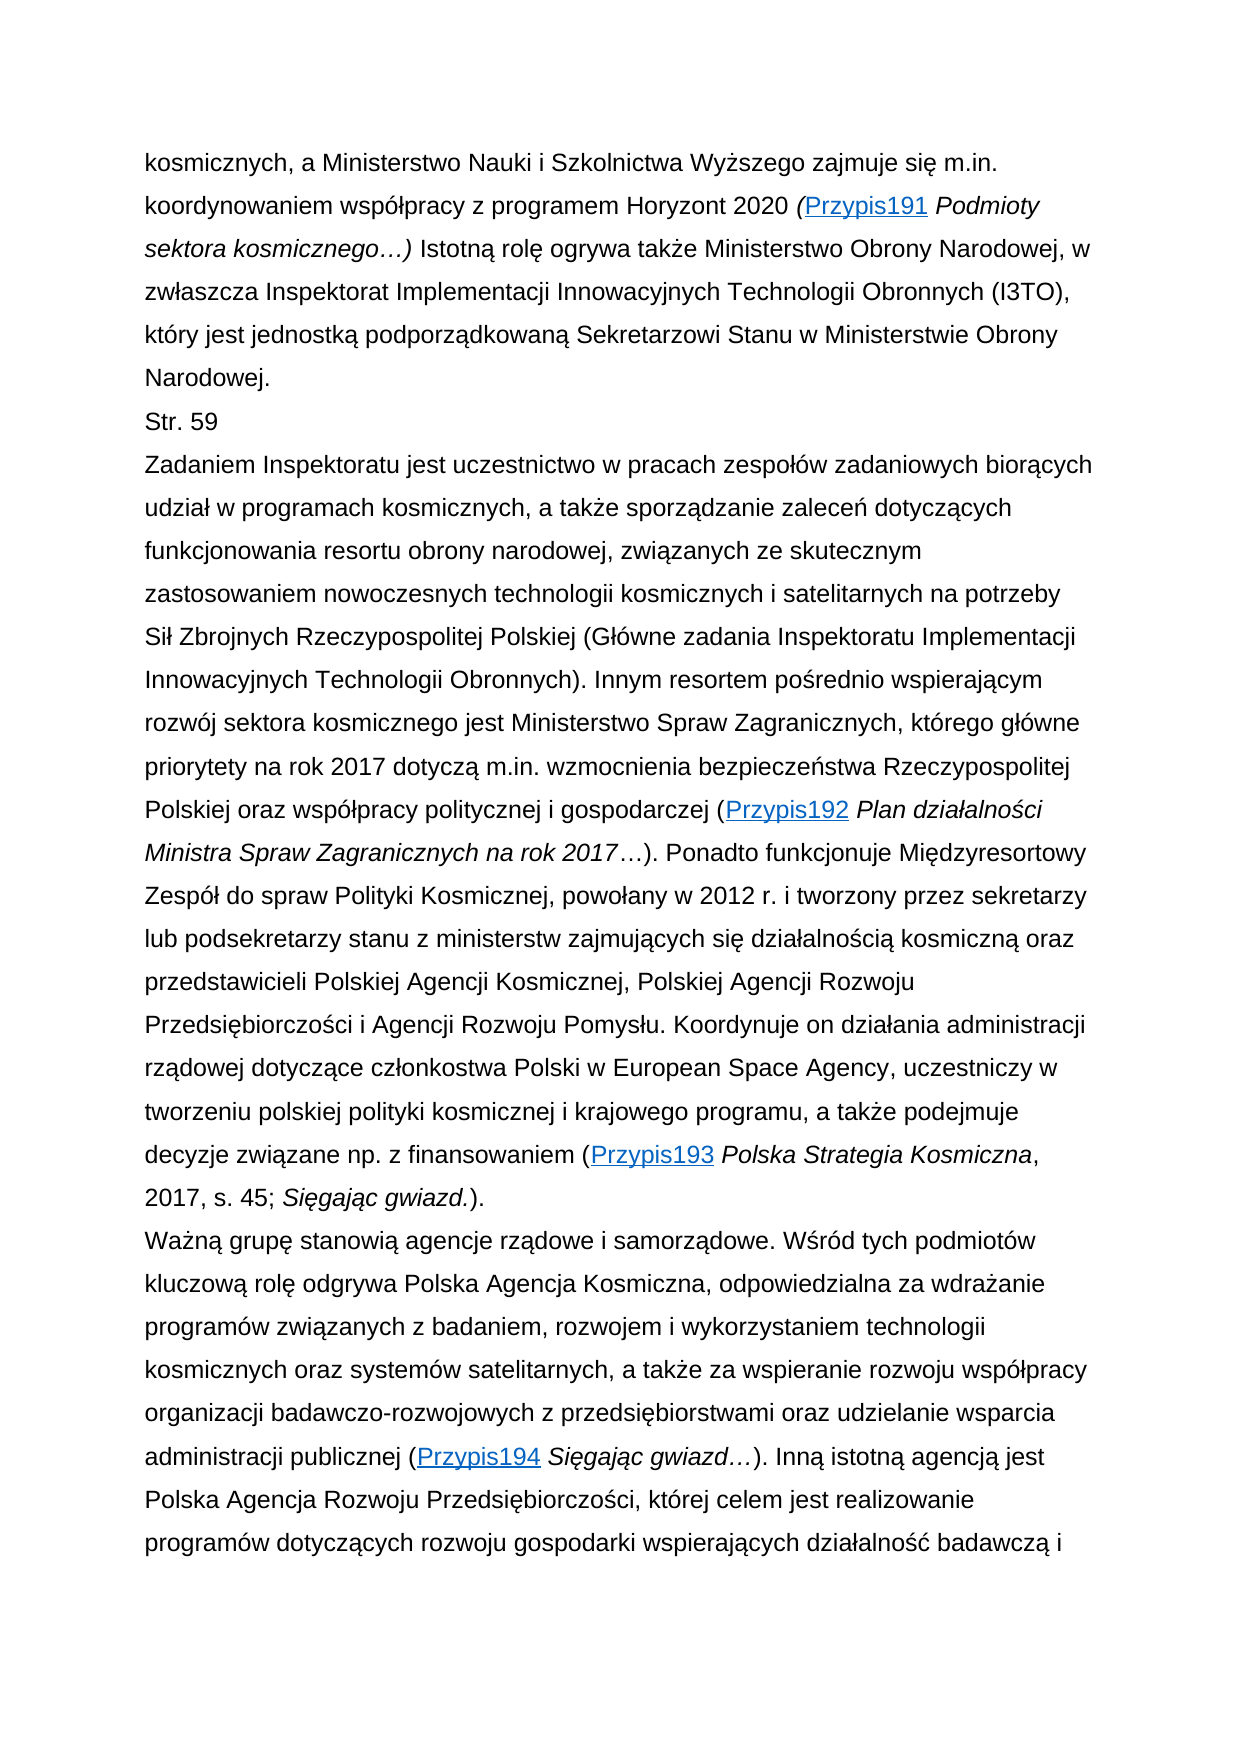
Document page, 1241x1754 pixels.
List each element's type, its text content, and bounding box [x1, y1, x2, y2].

text kosmicznych, a Ministerstwo Nauki i Szkolnictwa Wyższego zajmuje się m.in. koordynowaniem współpracy z programem Horyzont 2020 (Przypis191 Podmioty sektora kosmicznego…) Istotną rolę ogrywa także Ministerstwo Obrony Narodowej, w zwłaszcza Inspektorat Implementacji Innowacyjnych Technologii Obronnych (I3TO), który jest jednostką podporządkowaną Sekretarzowi Stanu w Ministerstwie Obrony Narodowej. [144, 148, 1096, 392]
text Str. 59 [144, 406, 1096, 435]
text Ważną grupę stanowią agencje rządowe i samorządowe. Wśród tych podmiotów kluczową rolę odgrywa Polska Agencja Kosmiczna, odpowiedzialna za wdrażanie programów związanych z badaniem, rozwojem i wykorzystaniem technologii kosmicznych oraz systemów satelitarnych, a także za wspieranie rozwoju współpracy organizacji badawczo-rozwojowych z przedsiębiorstwami oraz udzielanie wsparcia administracji publicznej (Przypis194 Sięgając gwiazd…). Inną istotną agencją jest Polska Agencja Rozwoju Przedsiębiorczości, której celem jest realizowanie programów dotyczących rozwoju gospodarki wspierających działalność badawczą i [144, 1226, 1096, 1556]
text Zadaniem Inspektoratu jest uczestnictwo w pracach zespołów zadaniowych biorących udział w programach kosmicznych, a także sporządzanie zaleceń dotyczących funkcjonowania resortu obrony narodowej, związanych ze skutecznym zastosowaniem nowoczesnych technologii kosmicznych i satelitarnych na potrzeby Sił Zbrojnych Rzeczypospolitej Polskiej (Główne zadania Inspektoratu Implementacji Innowacyjnych Technologii Obronnych). Innym resortem pośrednio wspierającym rozwój sektora kosmicznego jest Ministerstwo Spraw Zagranicznych, którego główne priorytety na rok 2017 dotyczą m.in. wzmocnienia bezpieczeństwa Rzeczypospolitej Polskiej oraz współpracy politycznej i gospodarczej (Przypis192 Plan działalności Ministra Spraw Zagranicznych na rok 2017…). Ponadto funkcjonuje Międzyresortowy Zespół do spraw Polityki Kosmicznej, powołany w 2012 r. i tworzony przez sekretarzy lub podsekretarzy stanu z ministerstw zajmujących się działalnością kosmiczną oraz przedstawicieli Polskiej Agencji Kosmicznej, Polskiej Agencji Rozwoju Przedsiębiorczości i Agencji Rozwoju Pomysłu. Koordynuje on działania administracji rządowej dotyczące członkostwa Polski w European Space Agency, uczestniczy w tworzeniu polskiej polityki kosmicznej i krajowego programu, a także podejmuje decyzje związane np. z finansowaniem (Przypis193 Polska Strategia Kosmiczna, 2017, s. 45; Sięgając gwiazd.). [144, 449, 1096, 1211]
